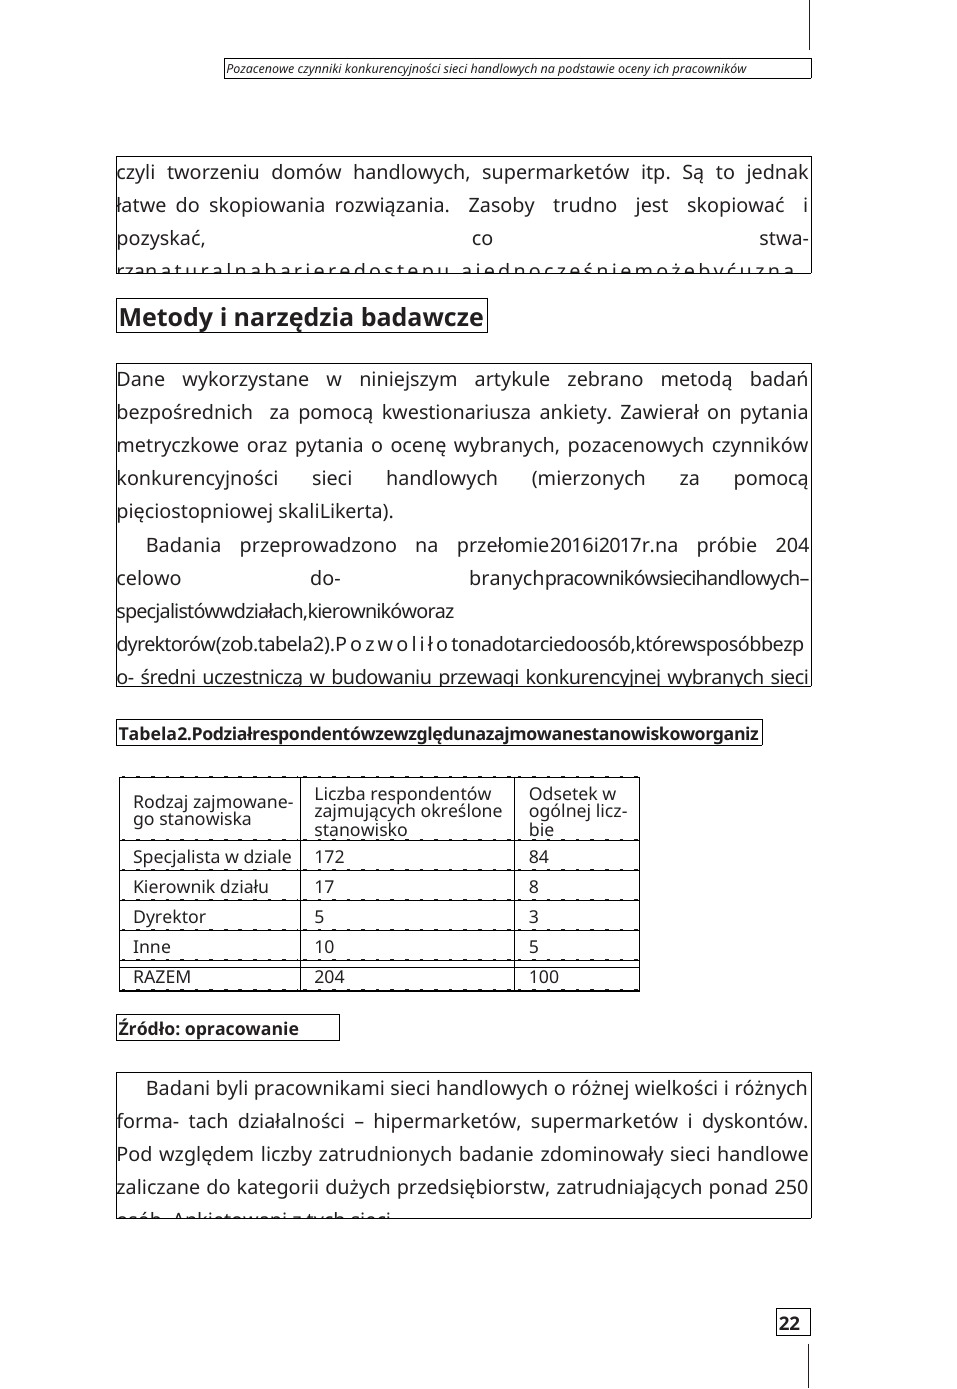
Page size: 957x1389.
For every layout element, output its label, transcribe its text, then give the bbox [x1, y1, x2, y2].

text Pozacenowe czynniki konkurencyjności sieci handlowych na podstawie oceny ich pracowników [226, 60, 811, 77]
text 3 [529, 904, 639, 929]
text 100 [529, 968, 639, 989]
text Źródło: opracowanie własne. [118, 1016, 339, 1040]
text Badani byli pracownikami sieci handlowych o różnej wielkości i różnych forma- tach działalności – hipermarketów, supermarketów i dyskontów. Pod względem liczby zatrudnionych badanie zdominowały sieci handlowe zaliczane do kategorii dużych przedsiębiorstw, zatrudniających ponad 250 osób. Ankietowani z tych sieci [117, 1074, 809, 1218]
text Tabela2.Podziałrespondentówzewzględunazajmowanestanowiskoworganizacji [118, 721, 762, 744]
text czyli tworzeniu domów handlowych, supermarketów itp. Są to jednak łatwe do skopiowania rozwiązania. Zasoby trudno jest skopiować i pozyskać, co stwa- rzanaturalnąbarierędostępu,ajednocześniemożebyćuznawanezaprzewagę [117, 158, 809, 273]
text Liczba respondentów zajmujących określone stanowisko [314, 785, 514, 840]
text Kierownik działu [133, 874, 300, 899]
text Inne [133, 934, 300, 959]
text 5 [529, 934, 639, 959]
text 84 [529, 845, 639, 869]
text 229 [778, 1310, 810, 1335]
text 172 [314, 845, 514, 869]
text Odsetek w ogólnej licz- bie badanych [529, 785, 631, 840]
text Specjalista w dziale [133, 845, 300, 869]
text Metody i narzędzia badawcze [118, 300, 487, 332]
text 5 [314, 904, 514, 929]
text Badania przeprowadzono na przełomie2016i2017r.na próbie 204 celowo do- branychpracownikówsiecihandlowych–specjalistówwdziałach,kierownikóworaz dyrektorów(zob.tabela2).Pozwoliłotonadotarciedoosób,którewsposóbbezpo- średni uczestniczą w budowaniu przewagi konkurencyjnej wybranych sieci handlo- wych. Najwięcej respondentów(84%)to specjaliści w działach, głównie specjaliści ds.zakupów,marketinguikontroli,druga,codowielkości,grupabadanychtokie- [117, 531, 809, 686]
text Dane wykorzystane w niniejszym artykule zebrano metodą badań bezpośrednich za pomocą kwestionariusza ankiety. Zawierał on pytania metryczkowe oraz pytania o ocenę wybranych, pozacenowych czynników konkurencyjności sieci handlowych (mierzonych za pomocą pięciostopniowej skaliLikerta). [117, 365, 809, 524]
text 8 [529, 874, 639, 899]
text 17 [314, 874, 514, 899]
text RAZEM [133, 968, 300, 989]
text Rodzaj zajmowane- go stanowiska [133, 793, 294, 831]
text Dyrektor [133, 904, 300, 929]
text 10 [314, 934, 514, 959]
text 204 [314, 968, 514, 989]
